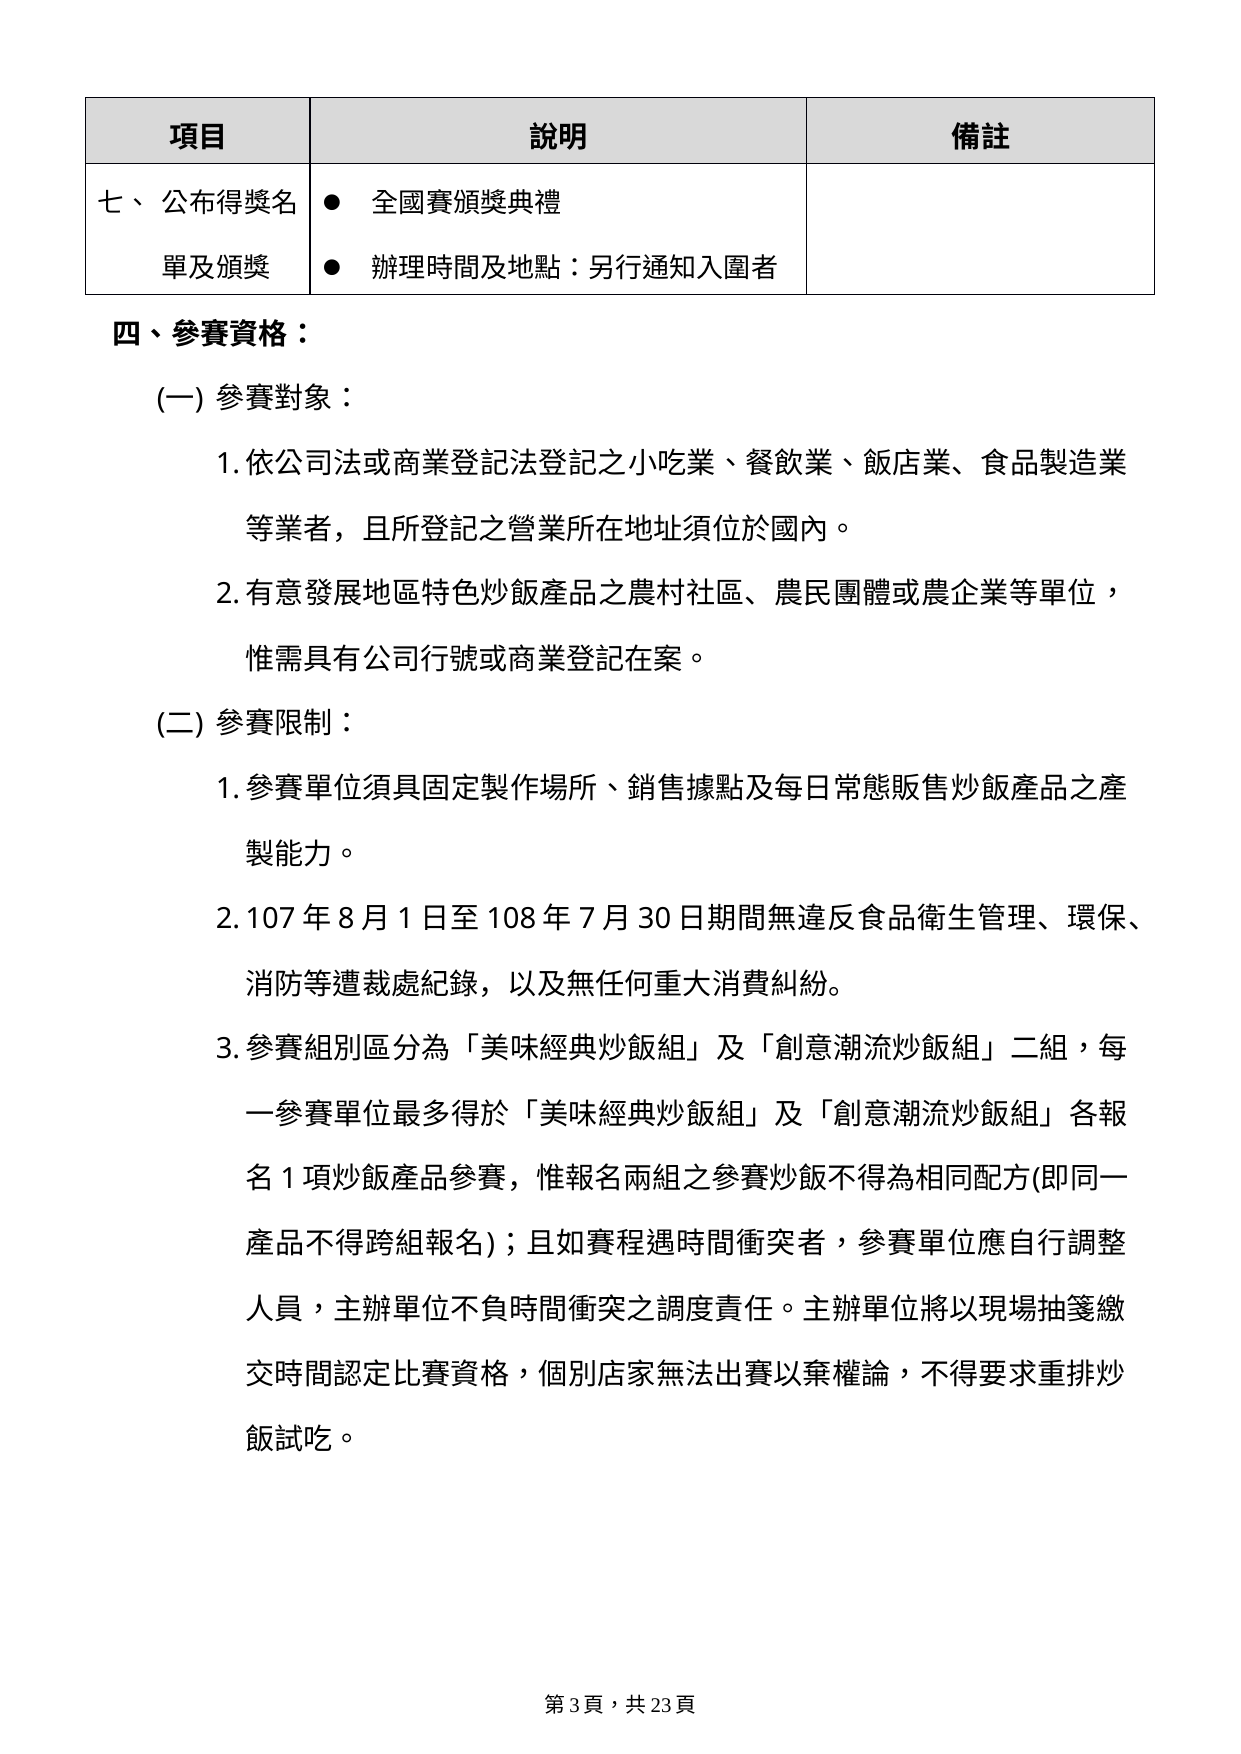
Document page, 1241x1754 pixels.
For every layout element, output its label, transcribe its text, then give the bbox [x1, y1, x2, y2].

table_cell [807, 164, 1154, 294]
list 參賽限制： [157, 685, 1128, 750]
list 有意發展地區特色炒飯產品之農村社區、農民團體或農企業等單位，惟需具有公司行號或商業登記在案。 [216, 555, 1128, 685]
table_header 項目 [86, 98, 309, 163]
list 依公司法或商業登記法登記之小吃業、餐飲業、飯店業、食品製造業等業者，且所登記之營業所在地址須位於國內。 [216, 425, 1128, 555]
table_cell 全國賽頒獎典禮 辦理時間及地點：另行通知入圍者 [311, 164, 806, 294]
list 參賽資格： [112, 295, 1128, 360]
list 參賽對象： [157, 360, 1128, 425]
list 參賽單位須具固定製作場所、銷售據點及每日常態販售炒飯產品之產製能力。 [216, 750, 1128, 880]
table_header 說明 [311, 98, 806, 163]
list 參賽組別區分為「美味經典炒飯組」及「創意潮流炒飯組」二組，每一參賽單位最多得於「美味經典炒飯組」及「創意潮流炒飯組」各報名1項炒飯產品參賽，惟報名兩組之參賽炒飯不得為相同配方(即同一產品不得跨組報名)；且如賽程遇時間衝突者，參賽單位應自行調整人員，主辦單位不負時間衝突之調度責任。主辦單位將以現場抽箋繳交時間認定比賽資格，個別店家無法出賽以棄權論，不得要求重排炒飯試吃。 [216, 1010, 1128, 1465]
table_cell 公布得獎名單及頒獎 [86, 164, 309, 294]
table_header 備註 [807, 98, 1154, 163]
list 107年8月1日至108年7月30日期間無違反食品衛生管理、環保、消防等遭裁處紀錄，以及無任何重大消費糾紛。 [216, 880, 1128, 1010]
